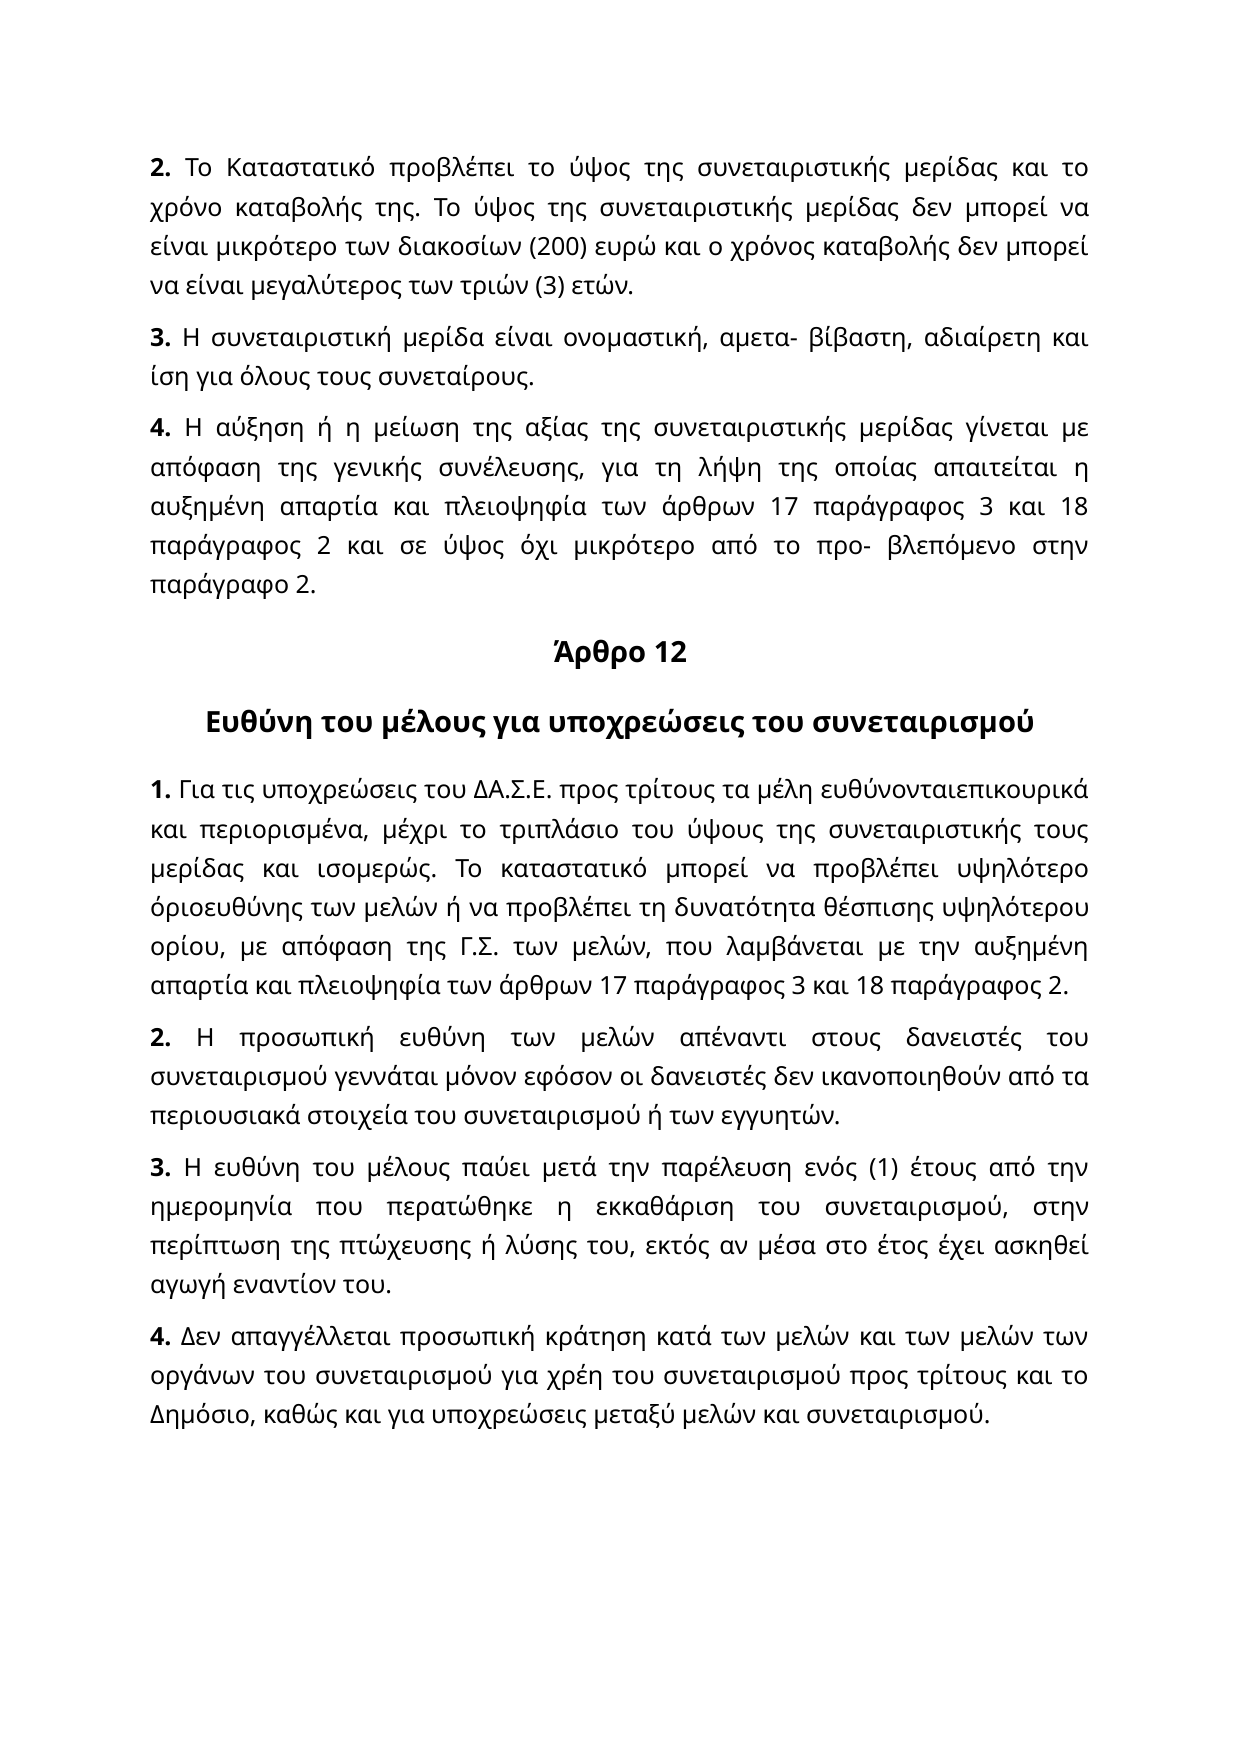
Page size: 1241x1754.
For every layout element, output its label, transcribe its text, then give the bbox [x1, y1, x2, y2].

text 4. Δεν απαγγέλλεται προσωπική κράτηση κατά των μελών και των μελών των οργάνων του συνεταιρισμού για χρέη του συνεταιρισμού προς τρίτους και το Δημόσιο, καθώς και για υποχρεώσεις μεταξύ μελών και συνεταιρισμού. [150, 1319, 1090, 1431]
subtitle Άρθρο 12 [150, 631, 1090, 671]
text 2. Το Καταστατικό προβλέπει το ύψος της συνεταιριστικής μερίδας και το χρόνο καταβολής της. Το ύψος της συνεταιριστικής μερίδας δεν μπορεί να είναι μικρότερο των διακοσίων (200) ευρώ και ο χρόνος καταβολής δεν μπορεί να είναι μεγαλύτερος των τριών (3) ετών. [150, 150, 1090, 302]
text 4. Η αύξηση ή η μείωση της αξίας της συνεταιριστικής μερίδας γίνεται με απόφαση της γενικής συνέλευσης, για τη λήψη της οποίας απαιτείται η αυξημένη απαρτία και πλειοψηφία των άρθρων 17 παράγραφος 3 και 18 παράγραφος 2 και σε ύψος όχι μικρότερο από το προ- βλεπόμενο στην παράγραφο 2. [150, 410, 1090, 601]
text 2. Η προσωπική ευθύνη των μελών απέναντι στους δανειστές του συνεταιρισμού γεννάται μόνον εφόσον οι δανειστές δεν ικανοποιηθούν από τα περιουσιακά στοιχεία του συνεταιρισμού ή των εγγυητών. [150, 1019, 1090, 1132]
subtitle Ευθύνη του μέλους για υποχρεώσεις του συνεταιρισμού [150, 701, 1090, 741]
text 1. Για τις υποχρεώσεις του ΔΑ.Σ.Ε. προς τρίτους τα μέλη ευθύνονταιεπικουρικά και περιορισμένα, μέχρι το τριπλάσιο του ύψους της συνεταιριστικής τους μερίδας και ισομερώς. Το καταστατικό μπορεί να προβλέπει υψηλότερο όριοευθύνης των μελών ή να προβλέπει τη δυνατότητα θέσπισης υψηλότερου ορίου, με απόφαση της Γ.Σ. των μελών, που λαμβάνεται με την αυξημένη απαρτία και πλειοψηφία των άρθρων 17 παράγραφος 3 και 18 παράγραφος 2. [150, 772, 1090, 1002]
text 3. Η ευθύνη του μέλους παύει μετά την παρέλευση ενός (1) έτους από την ημερομηνία που περατώθηκε η εκκαθάριση του συνεταιρισμού, στην περίπτωση της πτώχευσης ή λύσης του, εκτός αν μέσα στο έτος έχει ασκηθεί αγωγή εναντίον του. [150, 1149, 1090, 1301]
text 3. Η συνεταιριστική μερίδα είναι ονομαστική, αμετα- βίβαστη, αδιαίρετη και ίση για όλους τους συνεταίρους. [150, 319, 1090, 392]
